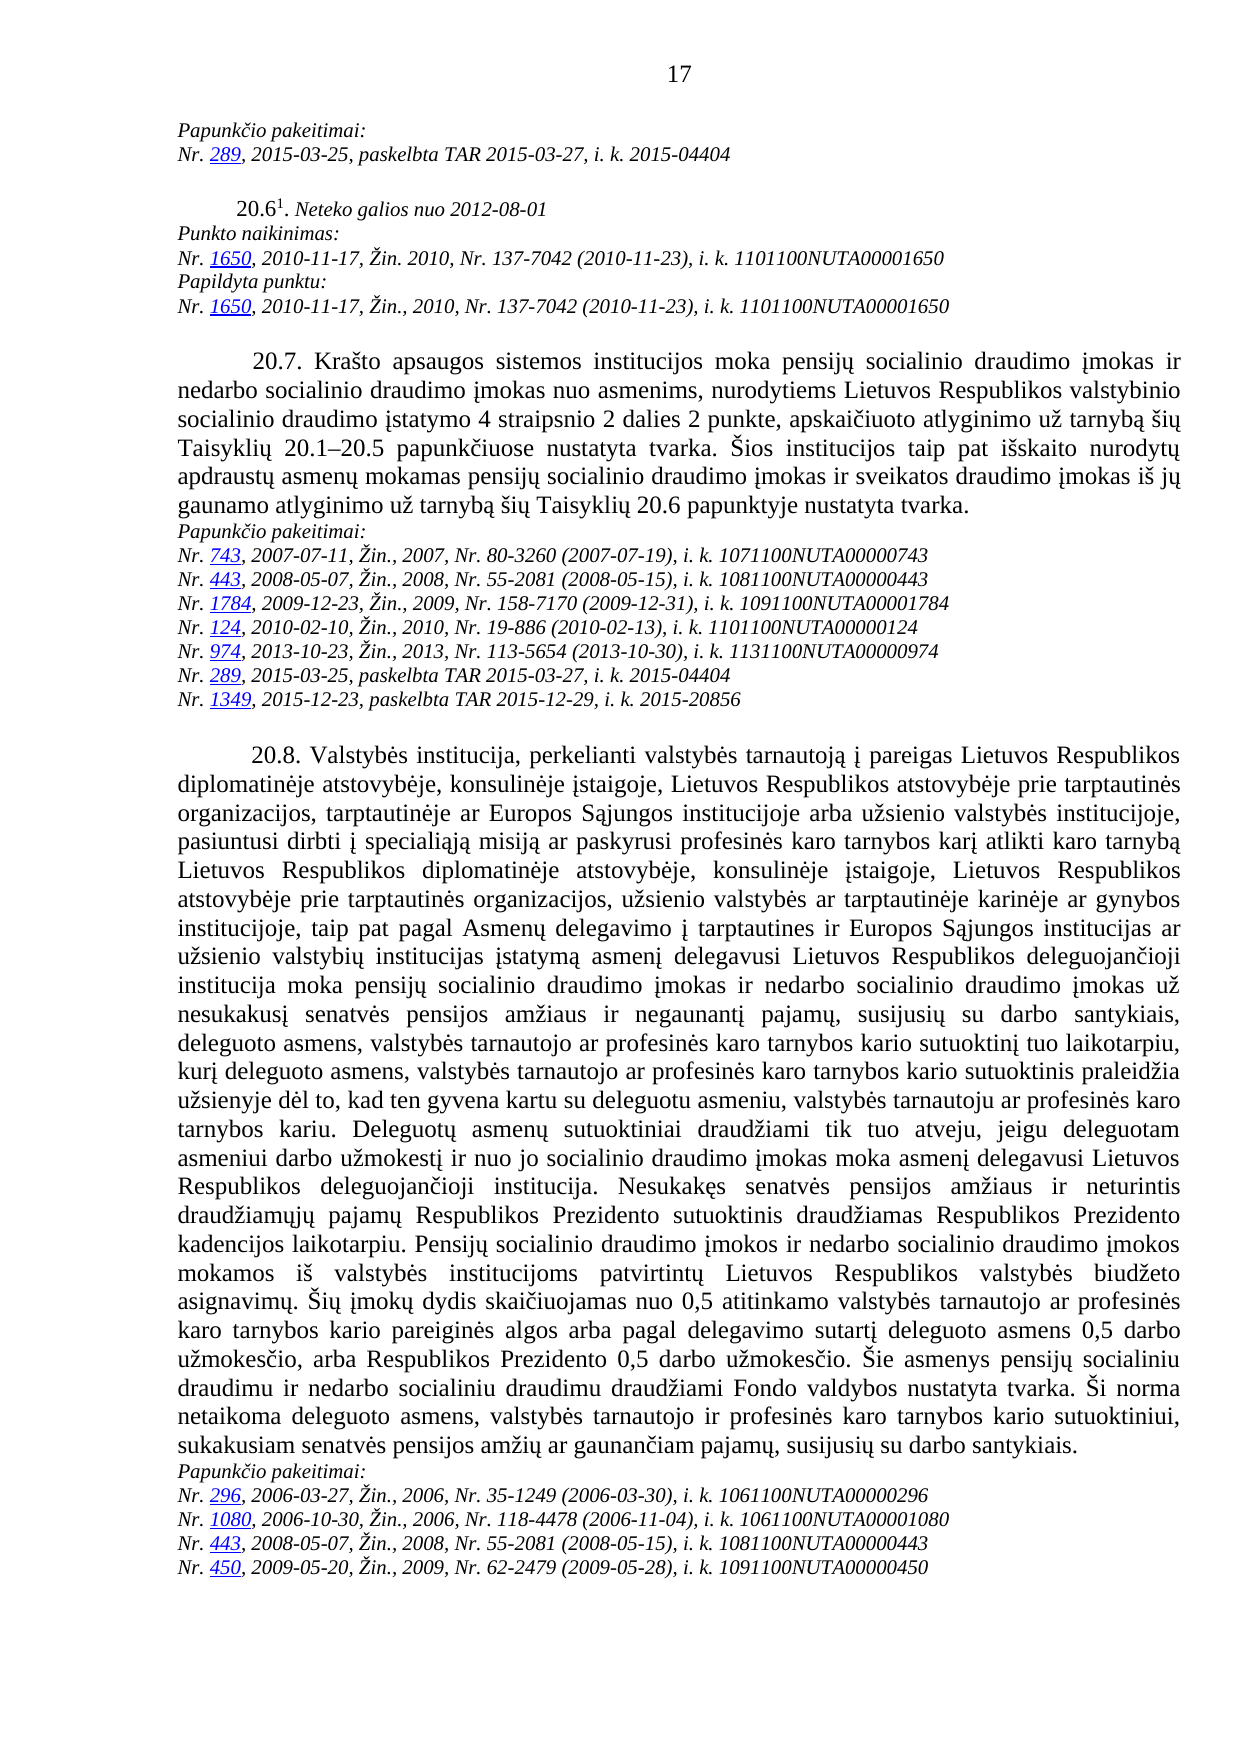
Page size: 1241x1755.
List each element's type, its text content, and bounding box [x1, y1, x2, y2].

text Nr. 1650, 2010-11-17, Žin., 2010, Nr. 137-7042 (2010-11-23), i. k. 1101100NUTA00001650 [177, 293, 1181, 318]
text Nr. 974, 2013-10-23, Žin., 2013, Nr. 113-5654 (2013-10-30), i. k. 1131100NUTA00000974 [177, 639, 1181, 663]
text 20.8. Valstybės institucija, perkelianti valstybės tarnautoją į pareigas Lietuvos Respublikos diplomatinėje atstovybėje, konsulinėje įstaigoje, Lietuvos Respublikos atstovybėje prie tarptautinės organizacijos, tarptautinėje ar Europos Sąjungos institucijoje arba užsienio valstybės institucijoje, pasiuntusi dirbti į specialiąją misiją ar paskyrusi profesinės karo tarnybos karį atlikti karo tarnybą Lietuvos Respublikos diplomatinėje atstovybėje, konsulinėje įstaigoje, Lietuvos Respublikos atstovybėje prie tarptautinės organizacijos, užsienio valstybės ar tarptautinėje karinėje ar gynybos institucijoje, taip pat pagal Asmenų delegavimo į tarptautines ir Europos Sąjungos institucijas ar užsienio valstybių institucijas įstatymą asmenį delegavusi Lietuvos Respublikos deleguojančioji institucija moka pensijų socialinio draudimo įmokas ir nedarbo socialinio draudimo įmokas už nesukakusį senatvės pensijos amžiaus ir negaunantį pajamų, susijusių su darbo santykiais, deleguoto asmens, valstybės tarnautojo ar profesinės karo tarnybos kario sutuoktinį tuo laikotarpiu, kurį deleguoto asmens, valstybės tarnautojo ar profesinės karo tarnybos kario sutuoktinis praleidžia užsienyje dėl to, kad ten gyvena kartu su deleguotu asmeniu, valstybės tarnautoju ar profesinės karo tarnybos kariu. Deleguotų asmenų sutuoktiniai draudžiami tik tuo atveju, jeigu deleguotam asmeniui darbo užmokestį ir nuo jo socialinio draudimo įmokas moka asmenį delegavusi Lietuvos Respublikos deleguojančioji institucija. Nesukakęs senatvės pensijos amžiaus ir neturintis draudžiamųjų pajamų Respublikos Prezidento sutuoktinis draudžiamas Respublikos Prezidento kadencijos laikotarpiu. Pensijų socialinio draudimo įmokos ir nedarbo socialinio draudimo įmokos mokamos iš valstybės institucijoms patvirtintų Lietuvos Respublikos valstybės biudžeto asignavimų. Šių įmokų dydis skaičiuojamas nuo 0,5 atitinkamo valstybės tarnautojo ar profesinės karo tarnybos kario pareiginės algos arba pagal delegavimo sutartį deleguoto asmens 0,5 darbo užmokesčio, arba Respublikos Prezidento 0,5 darbo užmokesčio. Šie asmenys pensijų socialiniu draudimu ir nedarbo socialiniu draudimu draudžiami Fondo valdybos nustatyta tvarka. Ši norma netaikoma deleguoto asmens, valstybės tarnautojo ir profesinės karo tarnybos kario sutuoktiniui, sukakusiam senatvės pensijos amžių ar gaunančiam pajamų, susijusių su darbo santykiais. [177, 740, 1181, 1459]
text Nr. 443, 2008-05-07, Žin., 2008, Nr. 55-2081 (2008-05-15), i. k. 1081100NUTA00000443 [177, 1531, 1181, 1555]
text 20.61. Neteko galios nuo 2012-08-01 [177, 195, 1181, 221]
text Nr. 443, 2008-05-07, Žin., 2008, Nr. 55-2081 (2008-05-15), i. k. 1081100NUTA00000443 [177, 567, 1181, 591]
text Nr. 289, 2015-03-25, paskelbta TAR 2015-03-27, i. k. 2015-04404 [177, 663, 1181, 687]
text Nr. 1650, 2010-11-17, Žin. 2010, Nr. 137-7042 (2010-11-23), i. k. 1101100NUTA00001650 [177, 245, 1181, 269]
text Nr. 1080, 2006-10-30, Žin., 2006, Nr. 118-4478 (2006-11-04), i. k. 1061100NUTA00001080 [177, 1507, 1181, 1531]
text 20.7. Krašto apsaugos sistemos institucijos moka pensijų socialinio draudimo įmokas ir nedarbo socialinio draudimo įmokas nuo asmenims, nurodytiems Lietuvos Respublikos valstybinio socialinio draudimo įstatymo 4 straipsnio 2 dalies 2 punkte, apskaičiuoto atlyginimo už tarnybą šių Taisyklių 20.1–20.5 papunkčiuose nustatyta tvarka. Šios institucijos taip pat išskaito nurodytų apdraustų asmenų mokamas pensijų socialinio draudimo įmokas ir sveikatos draudimo įmokas iš jų gaunamo atlyginimo už tarnybą šių Taisyklių 20.6 papunktyje nustatyta tvarka. [177, 346, 1181, 519]
text Papunkčio pakeitimai: [177, 118, 1181, 142]
text Nr. 296, 2006-03-27, Žin., 2006, Nr. 35-1249 (2006-03-30), i. k. 1061100NUTA00000296 [177, 1483, 1181, 1507]
text Punkto naikinimas: [177, 221, 1181, 245]
text Nr. 124, 2010-02-10, Žin., 2010, Nr. 19-886 (2010-02-13), i. k. 1101100NUTA00000124 [177, 615, 1181, 639]
text Nr. 743, 2007-07-11, Žin., 2007, Nr. 80-3260 (2007-07-19), i. k. 1071100NUTA00000743 [177, 543, 1181, 567]
text Papunkčio pakeitimai: [177, 1459, 1181, 1483]
text Papunkčio pakeitimai: [177, 519, 1181, 543]
text Papildyta punktu: [177, 269, 1181, 293]
text Nr. 1349, 2015-12-23, paskelbta TAR 2015-12-29, i. k. 2015-20856 [177, 687, 1181, 711]
text Nr. 450, 2009-05-20, Žin., 2009, Nr. 62-2479 (2009-05-28), i. k. 1091100NUTA00000450 [177, 1555, 1181, 1579]
text Nr. 1784, 2009-12-23, Žin., 2009, Nr. 158-7170 (2009-12-31), i. k. 1091100NUTA00001784 [177, 591, 1181, 615]
text Nr. 289, 2015-03-25, paskelbta TAR 2015-03-27, i. k. 2015-04404 [177, 142, 1181, 166]
